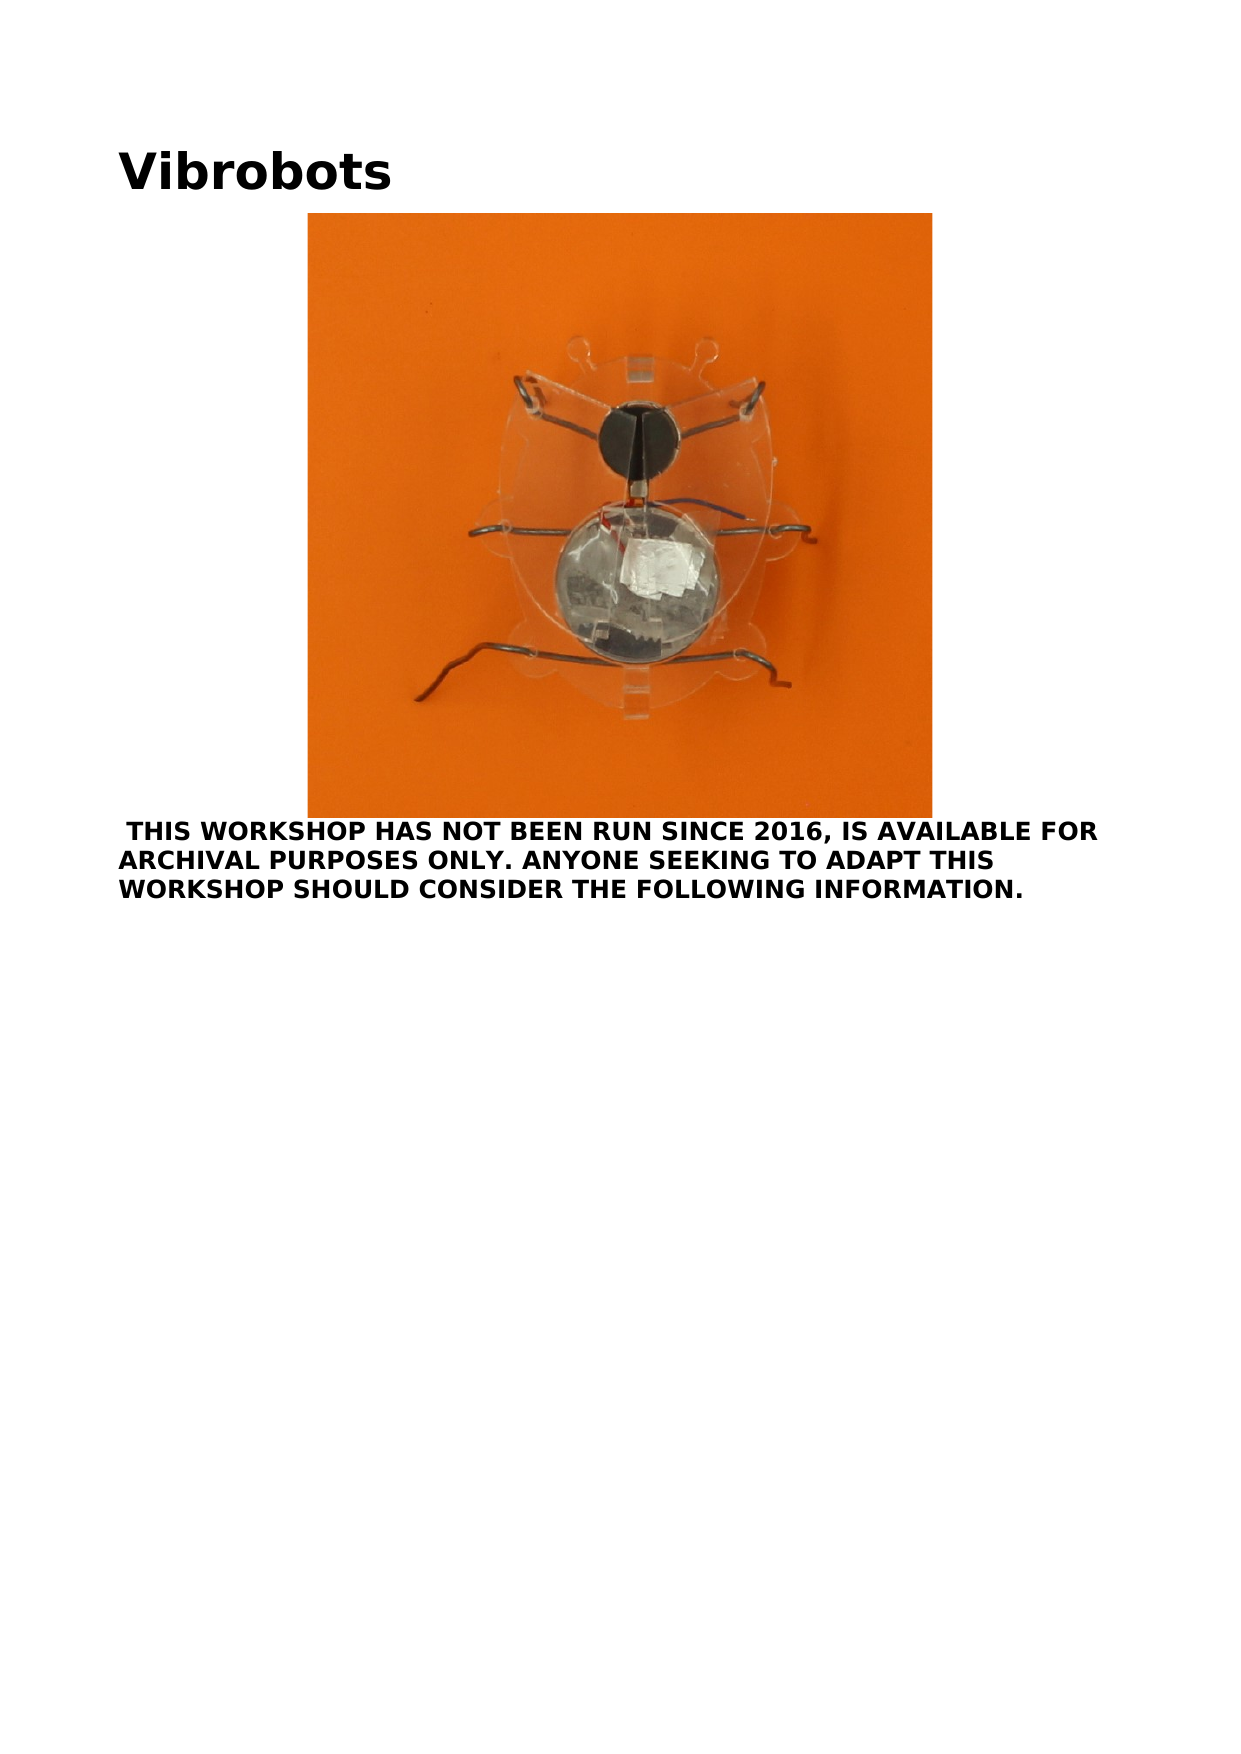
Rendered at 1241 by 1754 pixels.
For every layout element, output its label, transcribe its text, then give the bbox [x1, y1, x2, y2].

text THIS WORKSHOP HAS NOT BEEN RUN SINCE 2016, IS AVAILABLE FOR ARCHIVAL PURPOSES ONLY. ANYONE SEEKING TO ADAPT THIS WORKSHOP SHOULD CONSIDER THE FOLLOWING INFORMATION. [118, 214, 1122, 905]
picture [307, 213, 933, 818]
subtitle Vibrobots [118, 143, 1122, 201]
